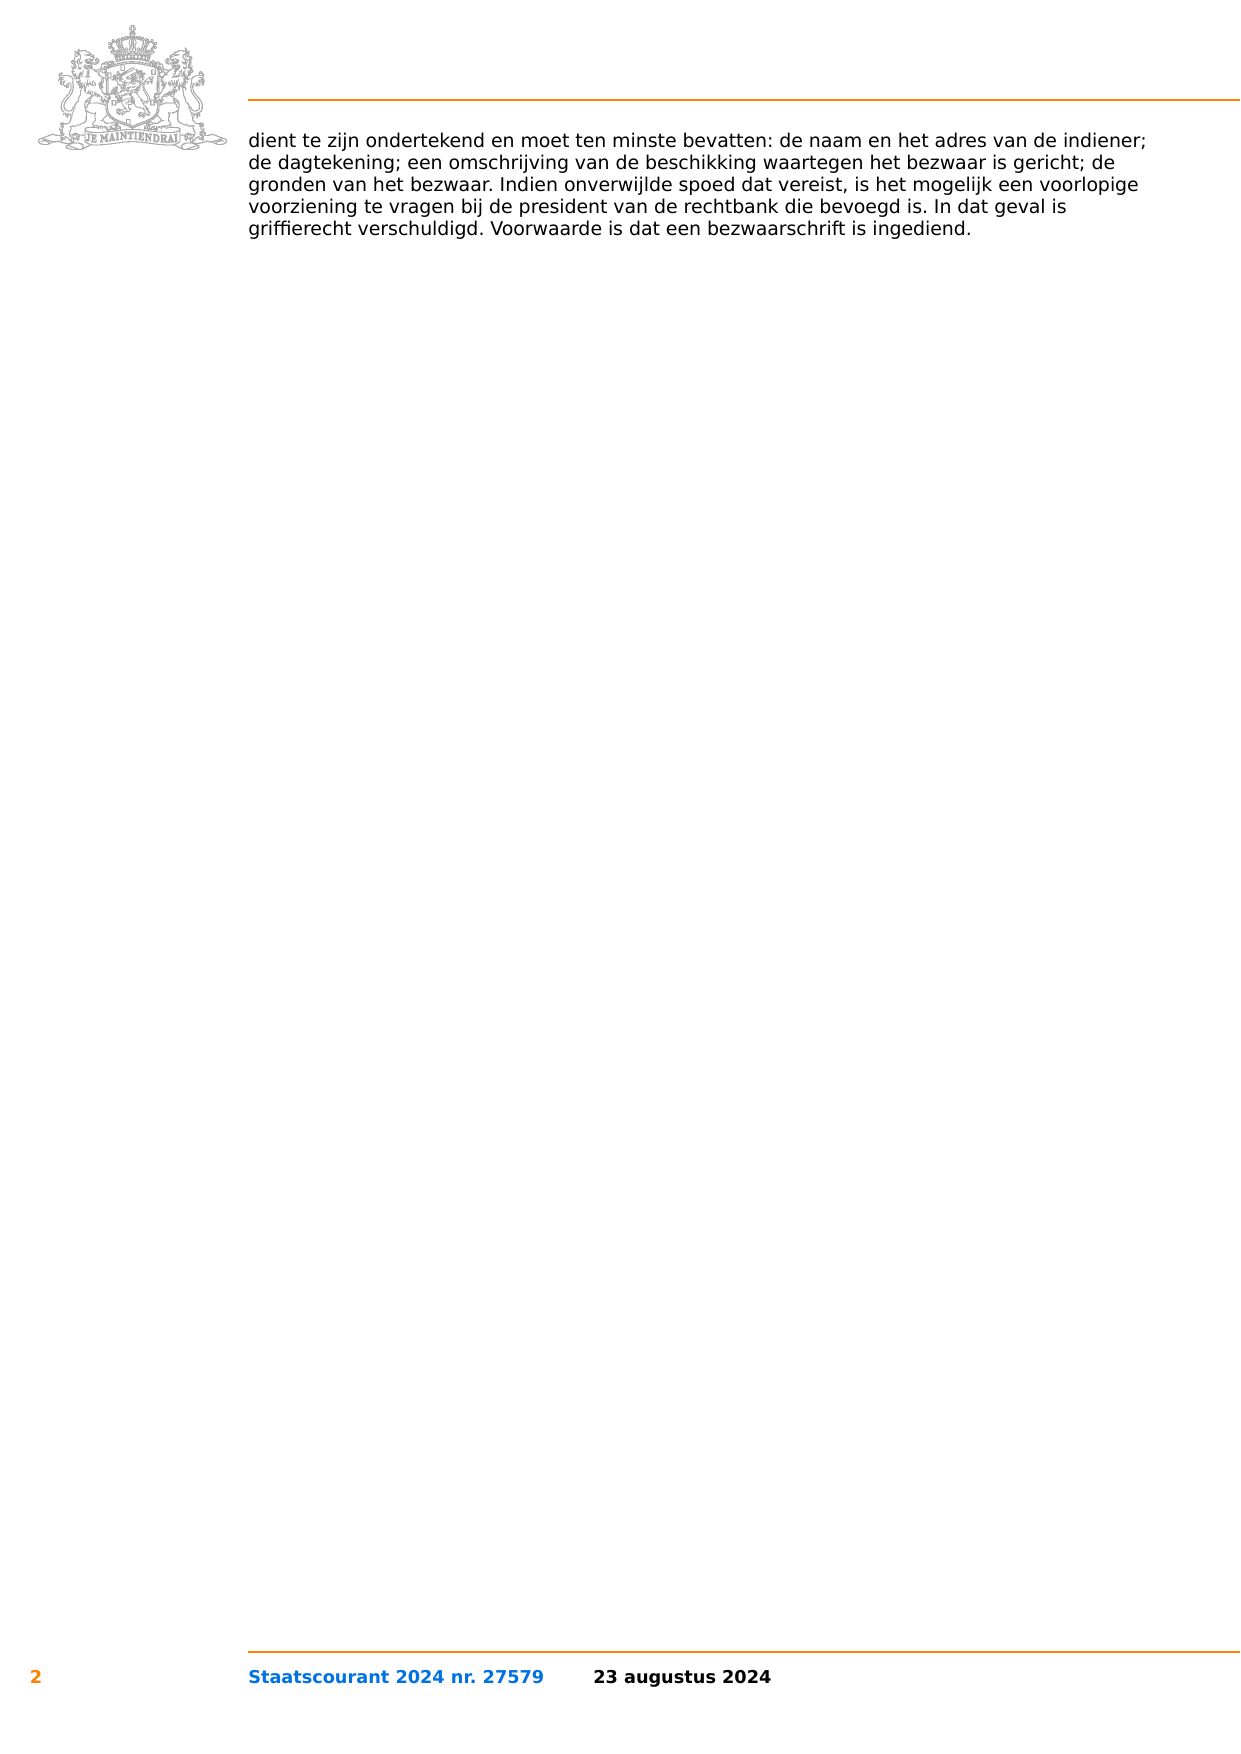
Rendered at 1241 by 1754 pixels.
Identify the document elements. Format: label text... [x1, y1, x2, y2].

picture [38, 25, 227, 150]
text dient te zijn ondertekend en moet ten minste bevatten: de naam en het adres van de indiener; de dagtekening; een omschrijving van de beschikking waartegen het bezwaar is gericht; de gronden van het bezwaar. Indien onverwijlde spoed dat vereist, is het mogelijk een voorlopige voorziening te vragen bij de president van de rechtbank die bevoegd is. In dat geval is griffierecht verschuldigd. Voorwaarde is dat een bezwaarschrift is ingediend. [248, 130, 1163, 240]
